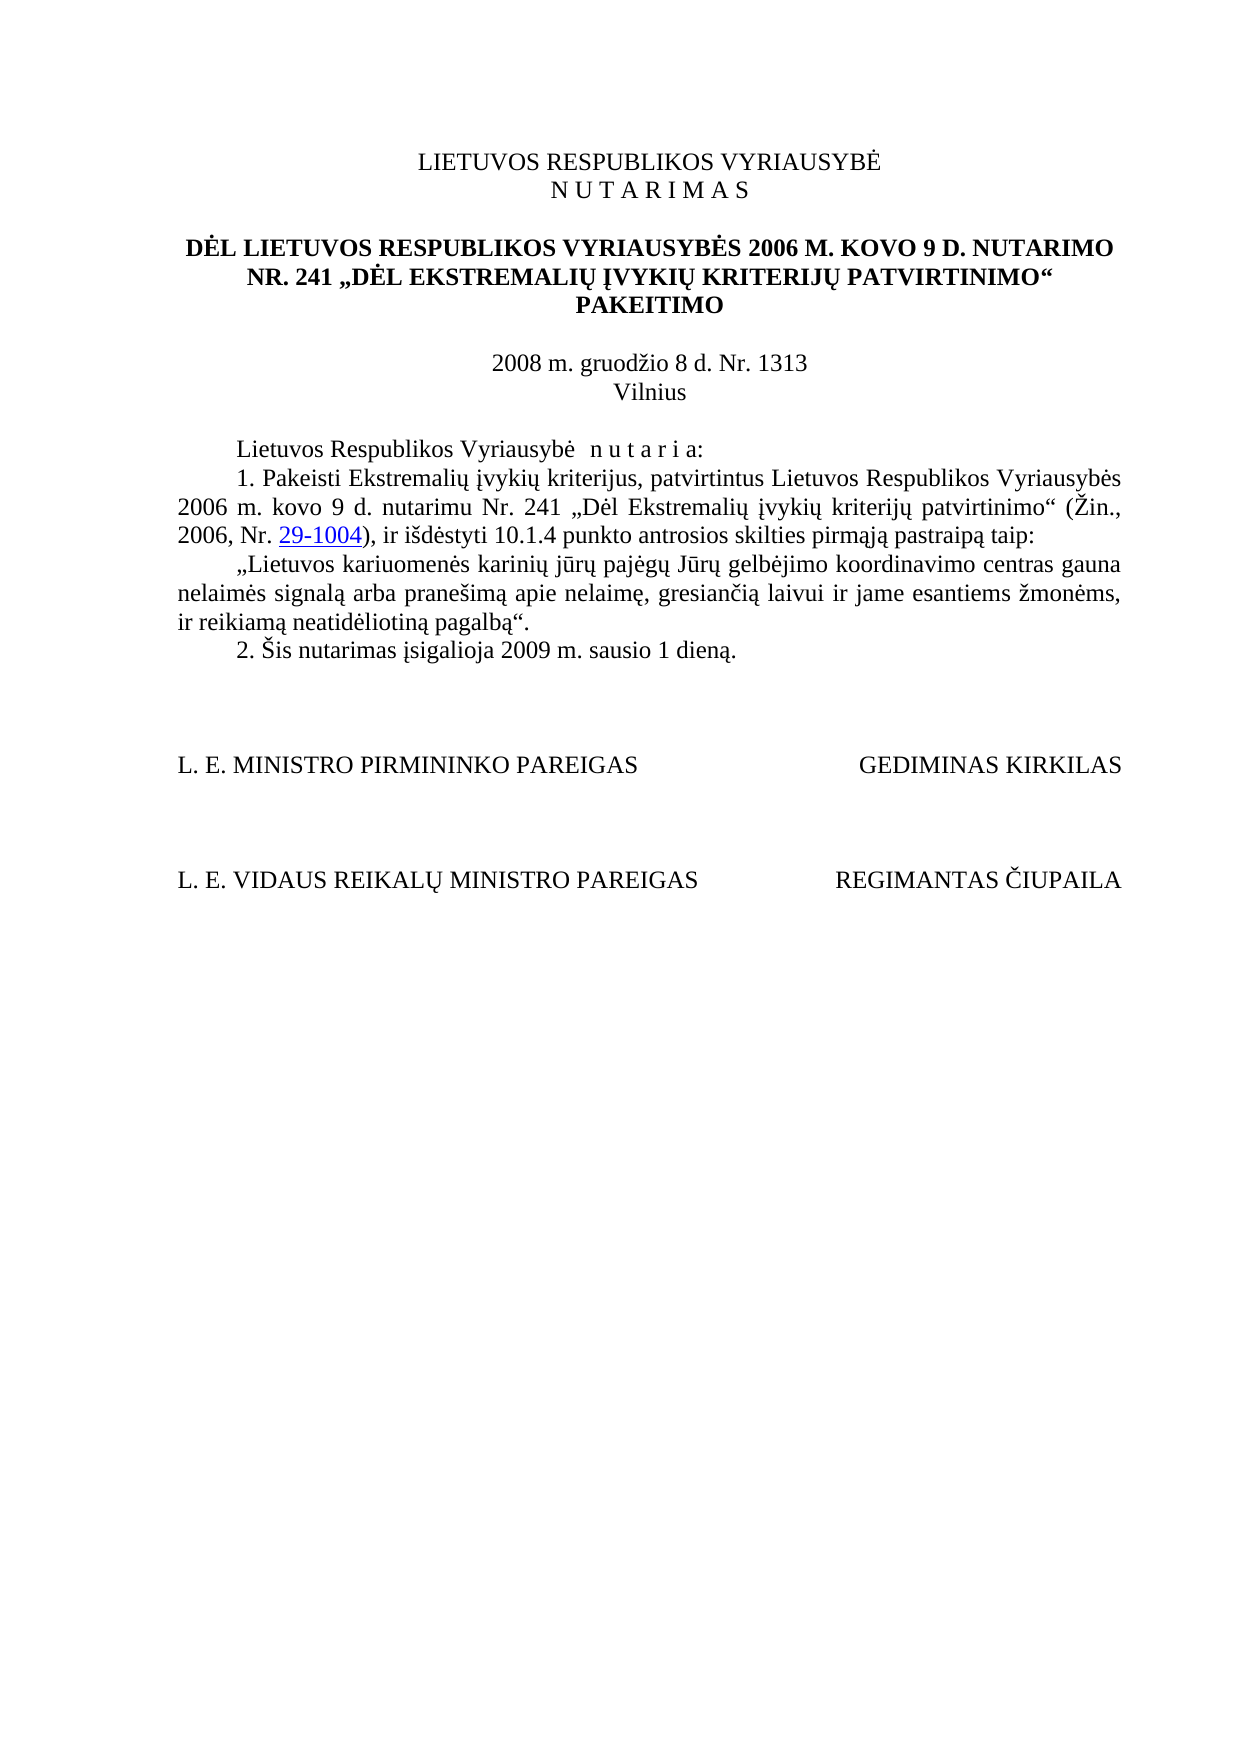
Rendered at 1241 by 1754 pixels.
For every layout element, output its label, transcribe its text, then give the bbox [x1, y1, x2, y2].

text 2. Šis nutarimas įsigalioja 2009 m. sausio 1 dieną. [177, 636, 1122, 664]
text L. E. VIDAUS REIKALŲ MINISTRO PAREIGAS REGIMANTAS ČIUPAILA [177, 866, 1122, 894]
text 1. Pakeisti Ekstremalių įvykių kriterijus, patvirtintus Lietuvos Respublikos Vyriausybės 2006 m. kovo 9 d. nutarimu Nr. 241 „Dėl Ekstremalių įvykių kriterijų patvirtinimo“ (Žin., 2006, Nr. 29-1004), ir išdėstyti 10.1.4 punkto antrosios skilties pirmąją pastraipą taip: [177, 463, 1122, 549]
text Lietuvos Respublikos Vyriausybė nutaria: [177, 434, 1122, 463]
text L. E. MINISTRO PIRMININKO PAREIGAS GEDIMINAS KIRKILAS [177, 751, 1122, 779]
text Vilnius [177, 377, 1122, 406]
text 2008 m. gruodžio 8 d. Nr. 1313 [177, 348, 1122, 377]
text Lietuvos Respublikos Vyriausybė [177, 147, 1122, 176]
text NUTARIMAS [177, 176, 1122, 204]
text „Lietuvos kariuomenės karinių jūrų pajėgų Jūrų gelbėjimo koordinavimo centras gauna nelaimės signalą arba pranešimą apie nelaimę, gresiančią laivui ir jame esantiems žmonėms, ir reikiamą neatidėliotiną pagalbą“. [177, 549, 1122, 636]
text DĖL LIETUVOS RESPUBLIKOS VYRIAUSYBĖS 2006 m. kovo 9 d. nutarimo Nr. 241 „DĖL EKSTREMALIŲ ĮVYKIŲ KRITERIJŲ PATVIRTINIMO“ PAKEITIMO [177, 233, 1122, 319]
